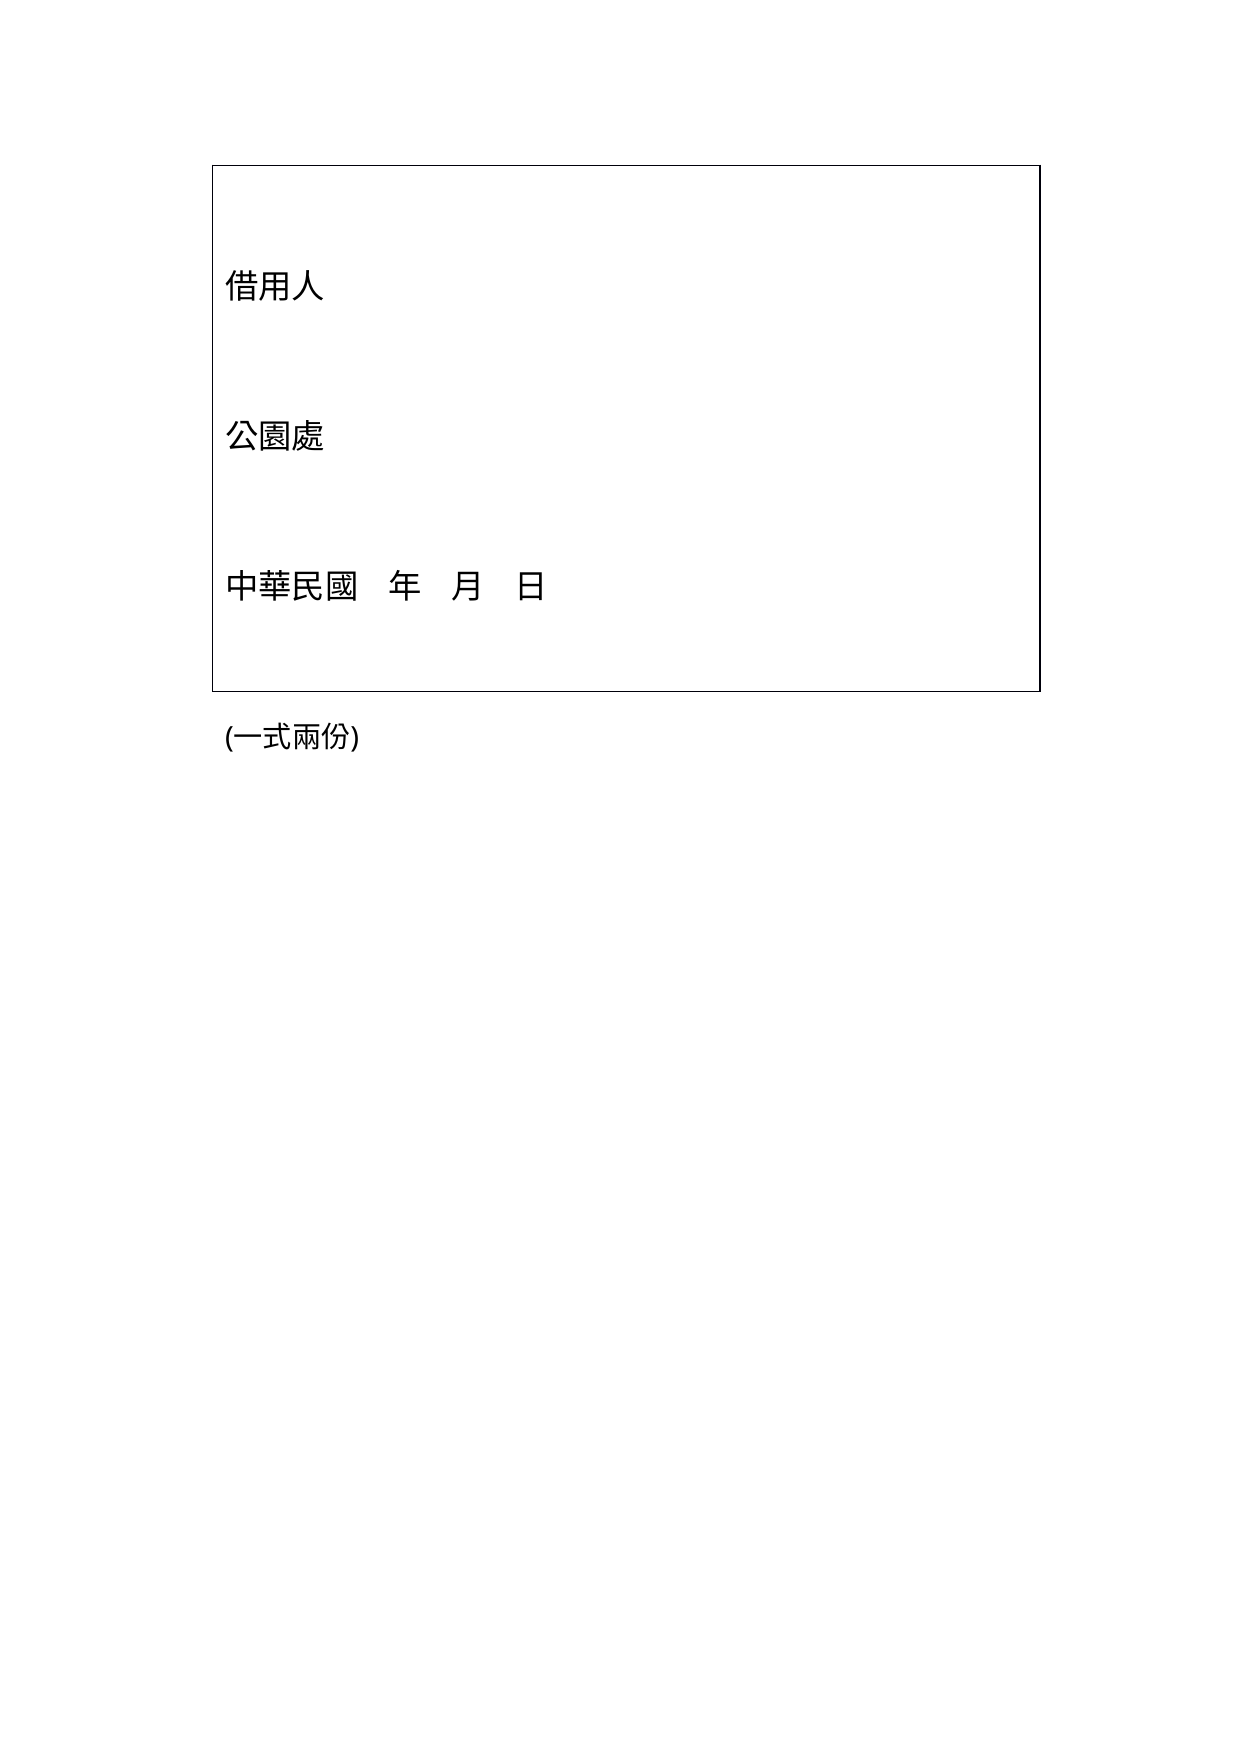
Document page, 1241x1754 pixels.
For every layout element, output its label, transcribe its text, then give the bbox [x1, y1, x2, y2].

list (一式兩份) [225, 692, 1053, 767]
table_cell 借用人 公園處 中華民國 年 月 日 [213, 166, 1039, 691]
